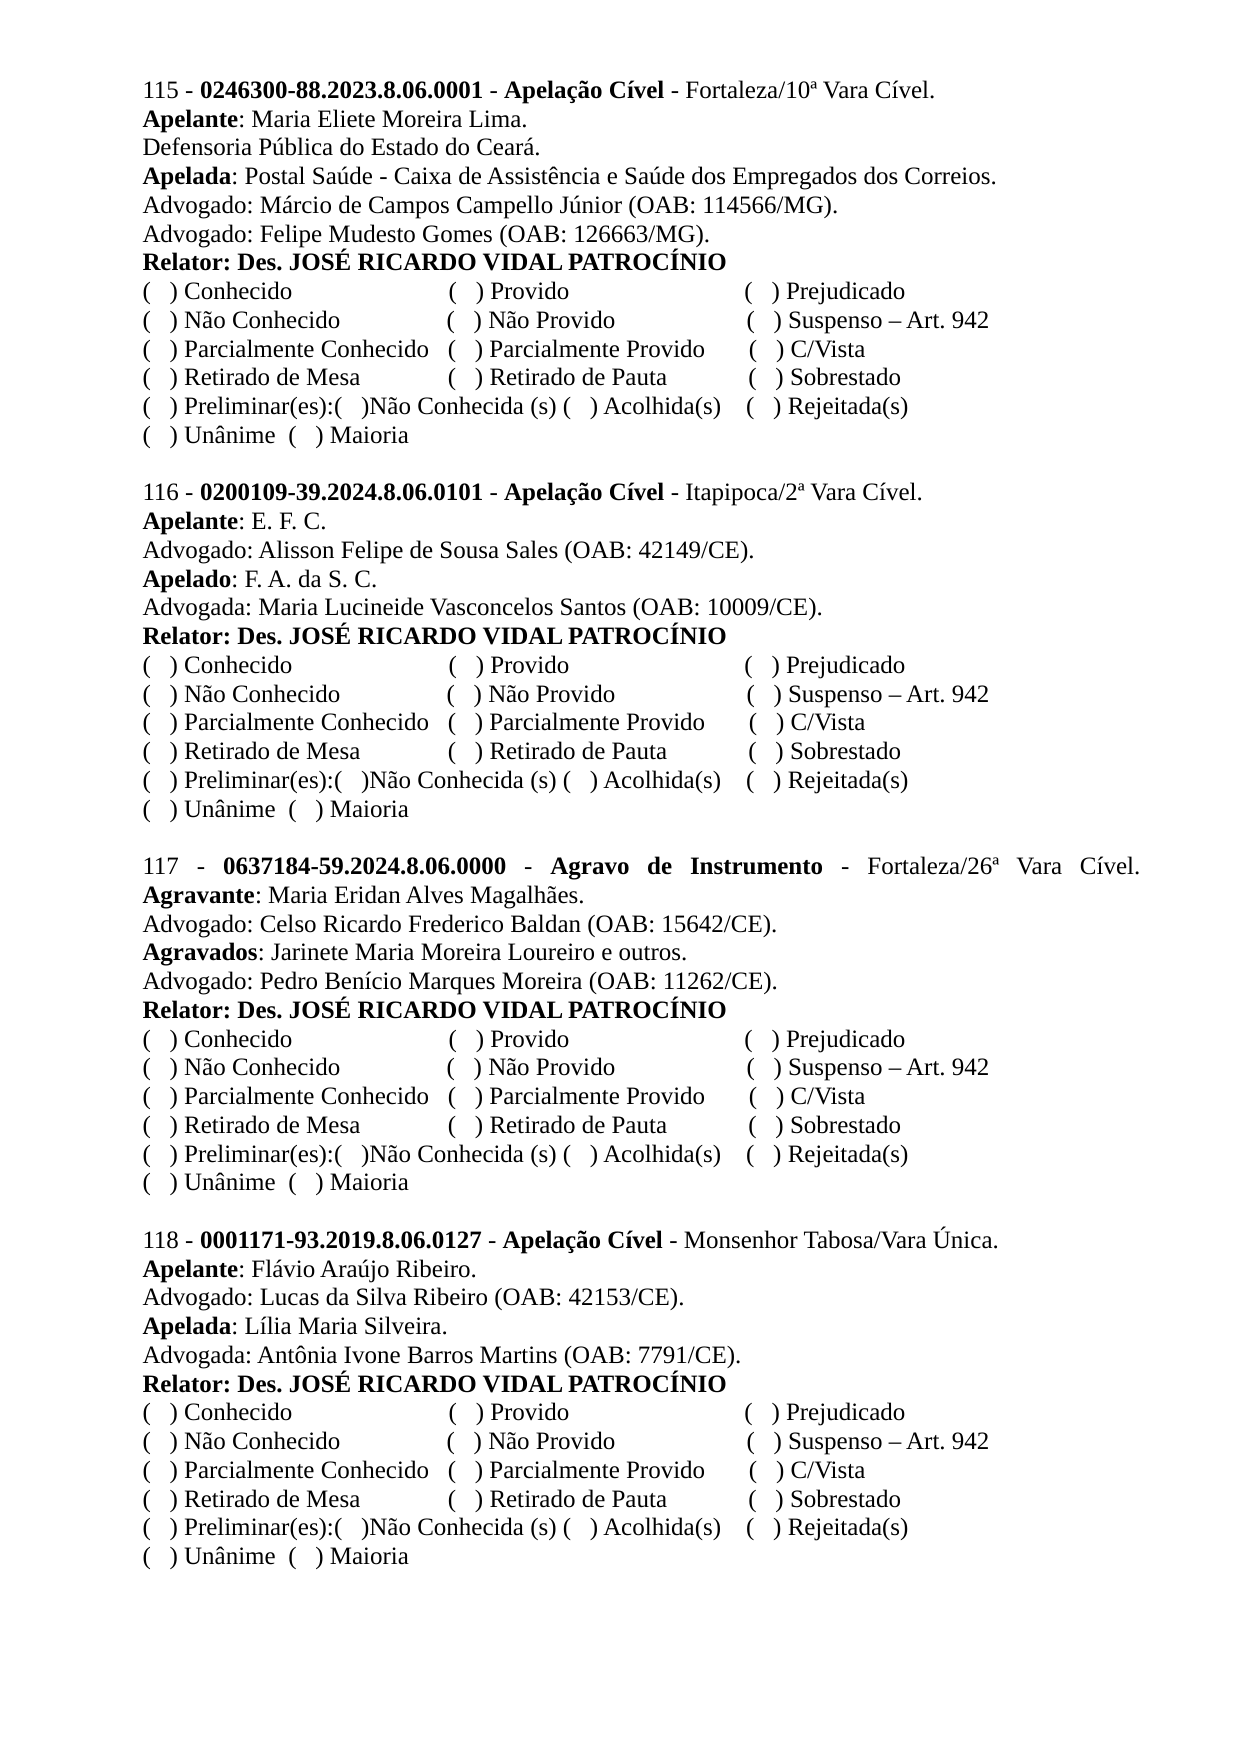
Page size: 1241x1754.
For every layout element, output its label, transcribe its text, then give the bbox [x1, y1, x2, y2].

text ( ) Não Conhecido ( ) Não Provido ( ) Suspenso – Art. 942 [142, 305, 1158, 334]
text Advogado: Lucas da Silva Ribeiro (OAB: 42153/CE). [142, 1282, 1141, 1311]
text ( ) Retirado de Mesa ( ) Retirado de Pauta ( ) Sobrestado [142, 736, 1158, 765]
text Apelada: Lília Maria Silveira. [142, 1311, 1141, 1340]
text 118 - 0001171-93.2019.8.06.0127 - Apelação Cível - Monsenhor Tabosa/Vara Única. [142, 1225, 1141, 1254]
text Advogado: Pedro Benício Marques Moreira (OAB: 11262/CE). [142, 966, 1141, 995]
text ( ) Conhecido ( ) Provido ( ) Prejudicado [142, 1024, 1141, 1052]
text ( ) Parcialmente Conhecido ( ) Parcialmente Provido ( ) C/Vista [142, 1455, 1158, 1484]
text Relator: Des. JOSÉ RICARDO VIDAL PATROCÍNIO [142, 995, 1141, 1024]
text Advogada: Maria Lucineide Vasconcelos Santos (OAB: 10009/CE). [142, 592, 1141, 621]
text Defensoria Pública do Estado do Ceará. [142, 132, 1141, 161]
text Apelada: Postal Saúde - Caixa de Assistência e Saúde dos Empregados dos Correios. [142, 161, 1141, 190]
text ( ) Preliminar(es):( )Não Conhecida (s) ( ) Acolhida(s) ( ) Rejeitada(s) [142, 1139, 1158, 1167]
text ( ) Preliminar(es):( )Não Conhecida (s) ( ) Acolhida(s) ( ) Rejeitada(s) [142, 765, 1158, 794]
text Apelante: E. F. C. [142, 506, 1141, 535]
text Relator: Des. JOSÉ RICARDO VIDAL PATROCÍNIO [142, 1369, 1141, 1397]
text 117 - 0637184-59.2024.8.06.0000 - Agravo de Instrumento - Fortaleza/26ª Vara Cível. Agravante: Maria Eridan Alves Magalhães. [142, 851, 1141, 909]
text ( ) Preliminar(es):( )Não Conhecida (s) ( ) Acolhida(s) ( ) Rejeitada(s) [142, 1512, 1158, 1541]
text ( ) Preliminar(es):( )Não Conhecida (s) ( ) Acolhida(s) ( ) Rejeitada(s) [142, 391, 1158, 420]
text Apelante: Maria Eliete Moreira Lima. [142, 104, 1141, 132]
text ( ) Retirado de Mesa ( ) Retirado de Pauta ( ) Sobrestado [142, 362, 1158, 391]
text Agravados: Jarinete Maria Moreira Loureiro e outros. [142, 937, 1141, 966]
text Relator: Des. JOSÉ RICARDO VIDAL PATROCÍNIO [142, 247, 1141, 276]
text ( ) Parcialmente Conhecido ( ) Parcialmente Provido ( ) C/Vista [142, 334, 1158, 362]
text ( ) Unânime ( ) Maioria [142, 1541, 1158, 1570]
text ( ) Conhecido ( ) Provido ( ) Prejudicado [142, 1397, 1141, 1426]
text Apelado: F. A. da S. C. [142, 564, 1141, 592]
text ( ) Parcialmente Conhecido ( ) Parcialmente Provido ( ) C/Vista [142, 1081, 1158, 1110]
text ( ) Unânime ( ) Maioria [142, 420, 1158, 449]
text Apelante: Flávio Araújo Ribeiro. [142, 1254, 1141, 1282]
text 116 - 0200109-39.2024.8.06.0101 - Apelação Cível - Itapipoca/2ª Vara Cível. [142, 477, 1141, 506]
text ( ) Parcialmente Conhecido ( ) Parcialmente Provido ( ) C/Vista [142, 707, 1158, 736]
text ( ) Conhecido ( ) Provido ( ) Prejudicado [142, 276, 1141, 305]
text Relator: Des. JOSÉ RICARDO VIDAL PATROCÍNIO [142, 621, 1141, 650]
text ( ) Unânime ( ) Maioria [142, 1167, 1158, 1196]
text ( ) Unânime ( ) Maioria [142, 794, 1158, 822]
text ( ) Retirado de Mesa ( ) Retirado de Pauta ( ) Sobrestado [142, 1110, 1158, 1139]
text ( ) Não Conhecido ( ) Não Provido ( ) Suspenso – Art. 942 [142, 1052, 1158, 1081]
text ( ) Conhecido ( ) Provido ( ) Prejudicado [142, 650, 1141, 679]
text Advogado: Alisson Felipe de Sousa Sales (OAB: 42149/CE). [142, 535, 1141, 564]
text 115 - 0246300-88.2023.8.06.0001 - Apelação Cível - Fortaleza/10ª Vara Cível. [142, 75, 1141, 104]
text Advogada: Antônia Ivone Barros Martins (OAB: 7791/CE). [142, 1340, 1141, 1369]
text Advogado: Márcio de Campos Campello Júnior (OAB: 114566/MG). [142, 190, 1141, 219]
text Advogado: Celso Ricardo Frederico Baldan (OAB: 15642/CE). [142, 909, 1141, 937]
text Advogado: Felipe Mudesto Gomes (OAB: 126663/MG). [142, 219, 1141, 247]
text ( ) Não Conhecido ( ) Não Provido ( ) Suspenso – Art. 942 [142, 1426, 1158, 1455]
text ( ) Retirado de Mesa ( ) Retirado de Pauta ( ) Sobrestado [142, 1484, 1158, 1512]
text ( ) Não Conhecido ( ) Não Provido ( ) Suspenso – Art. 942 [142, 679, 1158, 707]
